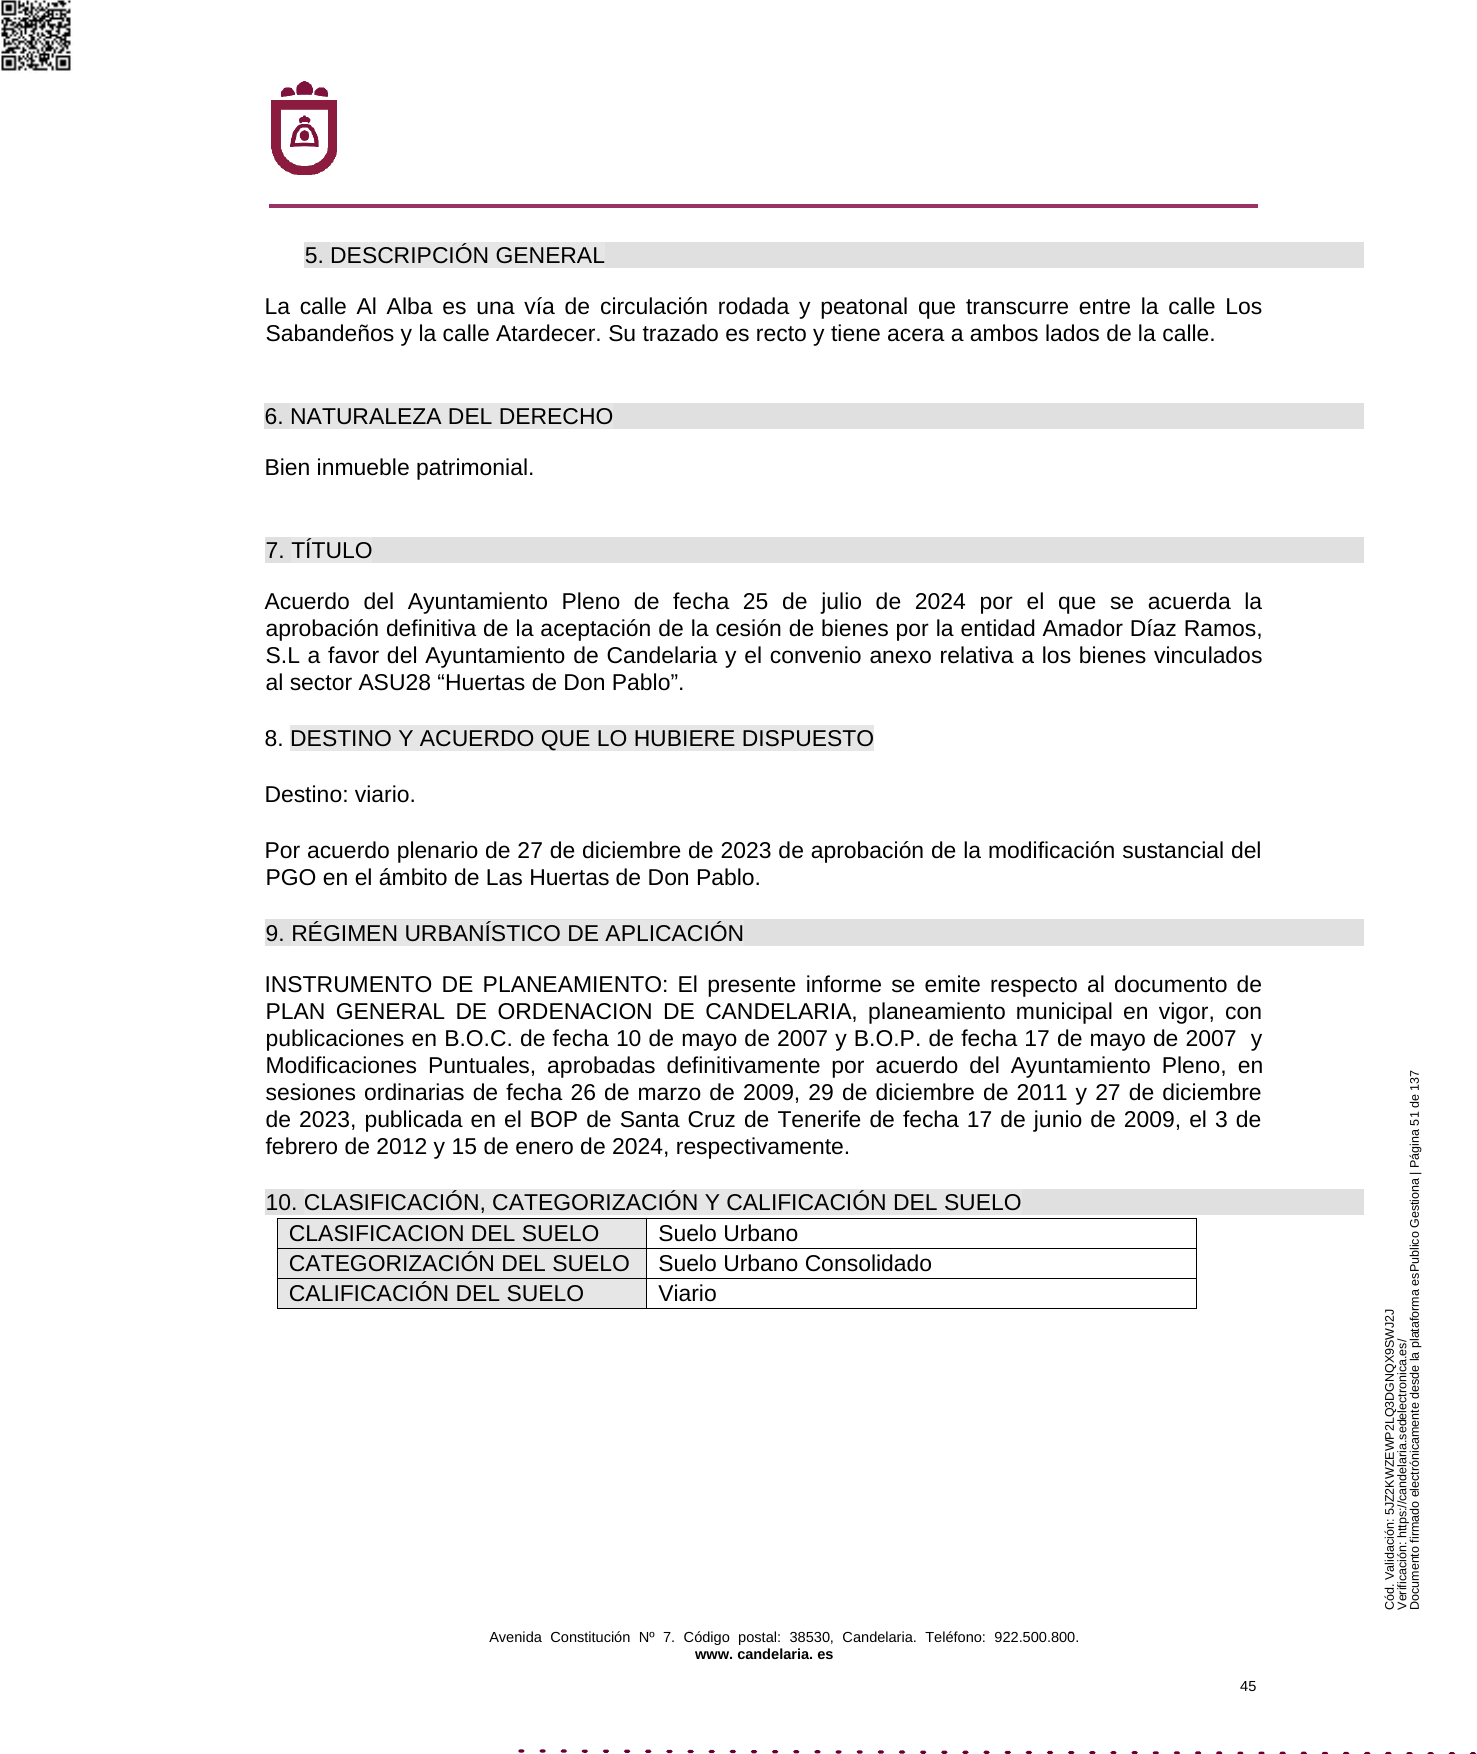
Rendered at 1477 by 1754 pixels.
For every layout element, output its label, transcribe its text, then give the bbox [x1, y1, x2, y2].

subtitle 7. TÍTULO [265, 537, 291, 563]
text Por acuerdo plenario de 27 de diciembre de 2023 de aprobación de la modificación sustancial del PGO en el ámbito de Las Huertas de Don Pablo. [264, 837, 1263, 890]
table_cell Viario [647, 1279, 1196, 1308]
text Destino: viario. [264, 781, 1263, 807]
subtitle 5. DESCRIPCIÓN GENERAL [605, 242, 1364, 268]
text Bien inmueble patrimonial. [264, 454, 1263, 480]
subtitle 9. RÉGIMEN URBANÍSTICO DE APLICACIÓN [265, 919, 1364, 946]
subtitle 7. TÍTULO [372, 537, 1364, 563]
table_cell CALIFICACIÓN DEL SUELO [278, 1279, 646, 1308]
text INSTRUMENTO DE PLANEAMIENTO: El presente informe se emite respecto al documento de PLAN GENERAL DE ORDENACION DE CANDELARIA, planeamiento municipal en vigor, con publicaciones en B.O.C. de fecha 10 de mayo de 2007 y B.O.P. de fecha 17 de mayo de 2007 y Modificaciones Puntuales, aprobadas definitivamente por acuerdo del Ayuntamiento Pleno, en sesiones ordinarias de fecha 26 de marzo de 2009, 29 de diciembre de 2011 y 27 de diciembre de 2023, publicada en el BOP de Santa Cruz de Tenerife de fecha 17 de junio de 2009, el 3 de febrero de 2012 y 15 de enero de 2024, respectivamente. [264, 971, 1263, 1159]
table_cell CATEGORIZACIÓN DEL SUELO [278, 1249, 646, 1278]
text 8. DESTINO Y ACUERDO QUE LO HUBIERE DISPUESTO [264, 725, 1186, 751]
text 6. NATURALEZA DEL DERECHO [264, 403, 1364, 429]
table_cell Suelo Urbano Consolidado [647, 1249, 1196, 1278]
table_header CLASIFICACION DEL SUELO [278, 1219, 646, 1248]
subtitle 10. CLASIFICACIÓN, CATEGORIZACIÓN Y CALIFICACIÓN DEL SUELO [1022, 1189, 1364, 1215]
table_header Suelo Urbano [647, 1219, 1196, 1248]
subtitle 5. DESCRIPCIÓN GENERAL [304, 242, 330, 268]
text Acuerdo del Ayuntamiento Pleno de fecha 25 de julio de 2024 por el que se acuerda la aprobación definitiva de la aceptación de la cesión de bienes por la entidad Amador Díaz Ramos, S.L a favor del Ayuntamiento de Candelaria y el convenio anexo relativa a los bienes vinculados al sector ASU28 “Huertas de Don Pablo”. [264, 588, 1263, 696]
text La calle Al Alba es una vía de circulación rodada y peatonal que transcurre entre la calle Los Sabandeños y la calle Atardecer. Su trazado es recto y tiene acera a ambos lados de la calle. [264, 293, 1263, 347]
